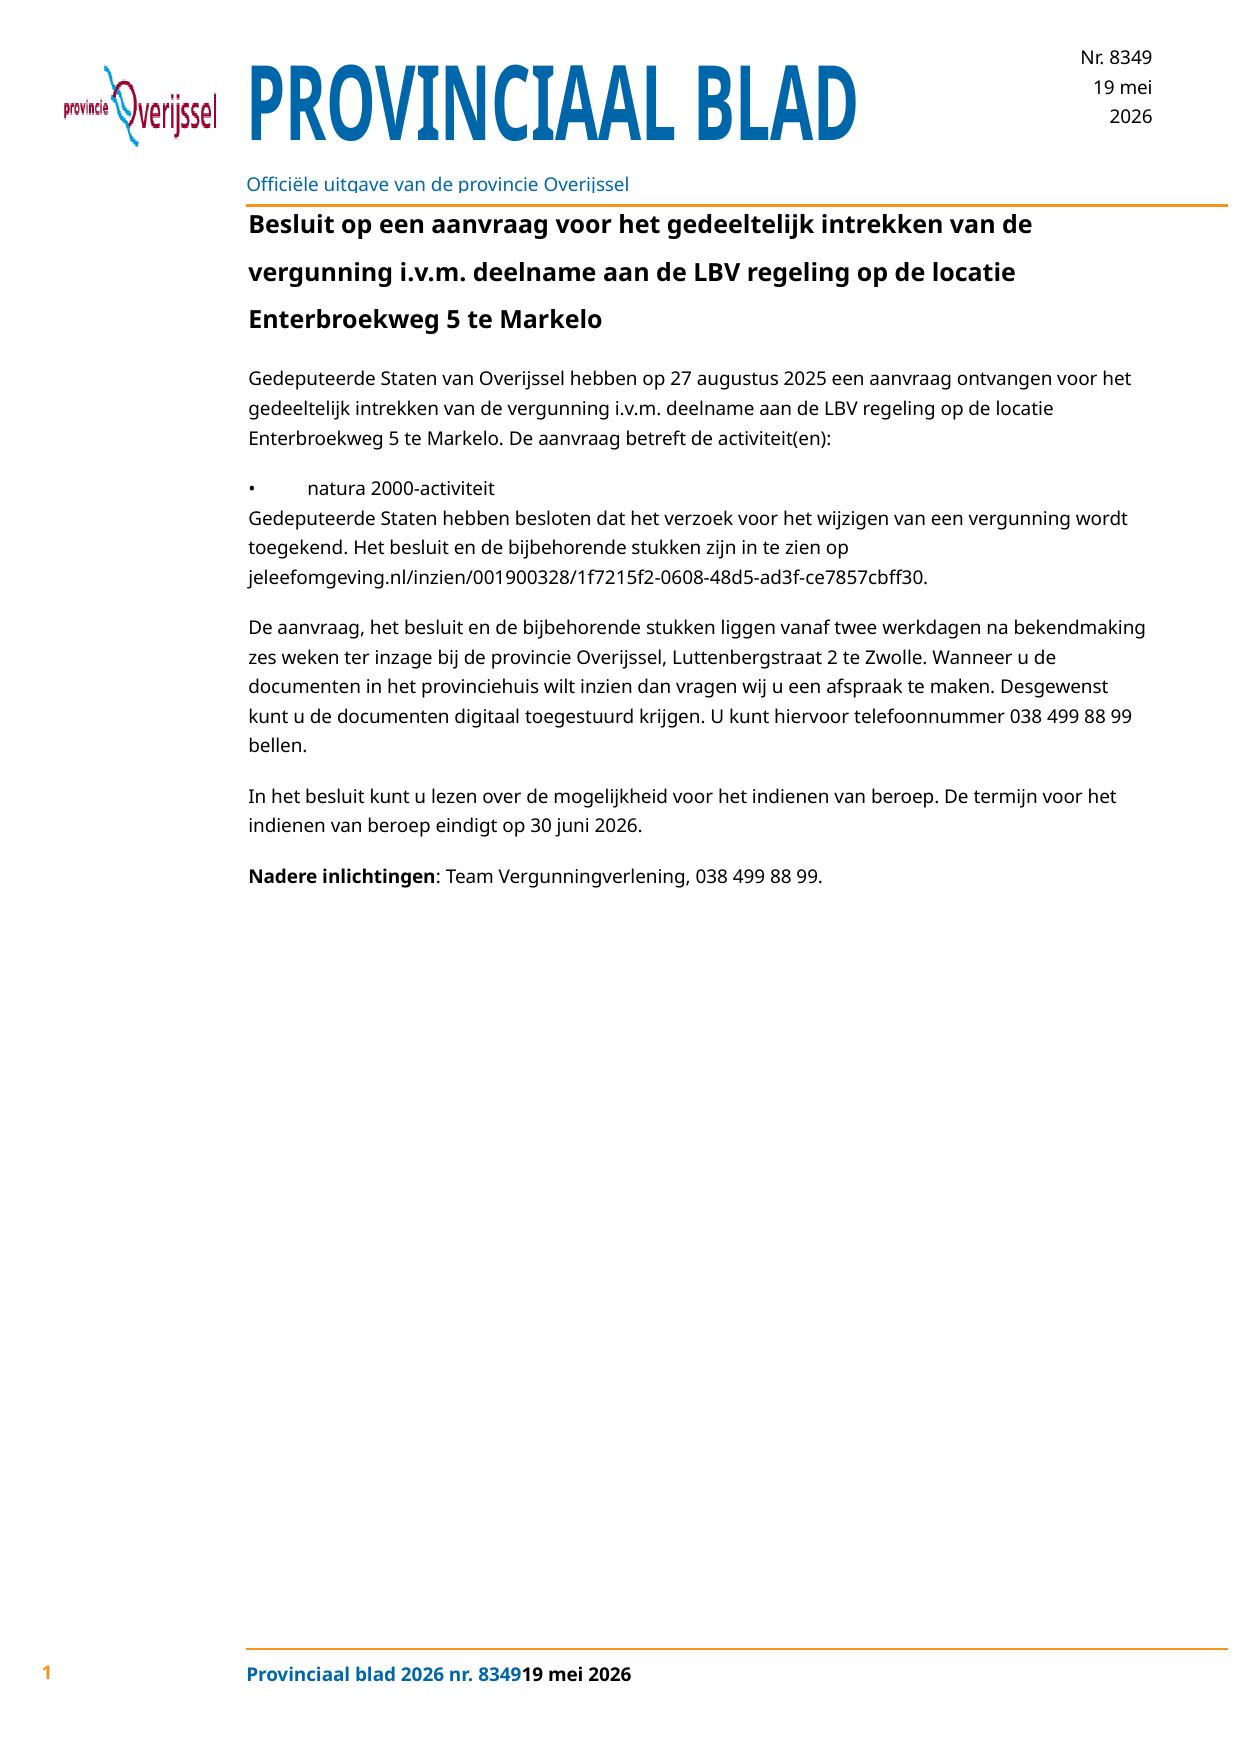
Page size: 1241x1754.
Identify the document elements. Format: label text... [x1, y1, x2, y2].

text Gedeputeerde Staten hebben besloten dat het verzoek voor het wijzigen van een vergunning wordt toegekend. Het besluit en de bijbehorende stukken zijn in te zien op jeleefomgeving.nl/inzien/001900328/1f7215f2-0608-48d5-ad3f-ce7857cbff30. [248, 505, 1152, 589]
list natura 2000-activiteit [248, 475, 1152, 501]
text Besluit op een aanvraag voor het gedeeltelijk intrekken van de vergunning i.v.m. deelname aan de LBV regeling op de locatie Enterbroekweg 5 te Markelo [248, 207, 1152, 336]
text In het besluit kunt u lezen over de mogelijkheid voor het indienen van beroep. De termijn voor het indienen van beroep eindigt op 30 juni 2026. [248, 783, 1152, 838]
text De aanvraag, het besluit en de bijbehorende stukken liggen vanaf twee werkdagen na bekendmaking zes weken ter inzage bij de provincie Overijssel, Luttenbergstraat 2 te Zwolle. Wanneer u de documenten in het provinciehuis wilt inzien dan vragen wij u een afspraak te maken. Desgewenst kunt u de documenten digitaal toegestuurd krijgen. U kunt hiervoor telefoonnummer 038 499 88 99 bellen. [248, 614, 1152, 758]
picture [41, 47, 231, 172]
text Gedeputeerde Staten van Overijssel hebben op 27 augustus 2025 een aanvraag ontvangen voor het gedeeltelijk intrekken van de vergunning i.v.m. deelname aan de LBV regeling op de locatie Enterbroekweg 5 te Markelo. De aanvraag betreft de activiteit(en): [248, 366, 1152, 450]
text Nadere inlichtingen: Team Vergunningverlening, 038 499 88 99. [248, 863, 1152, 889]
